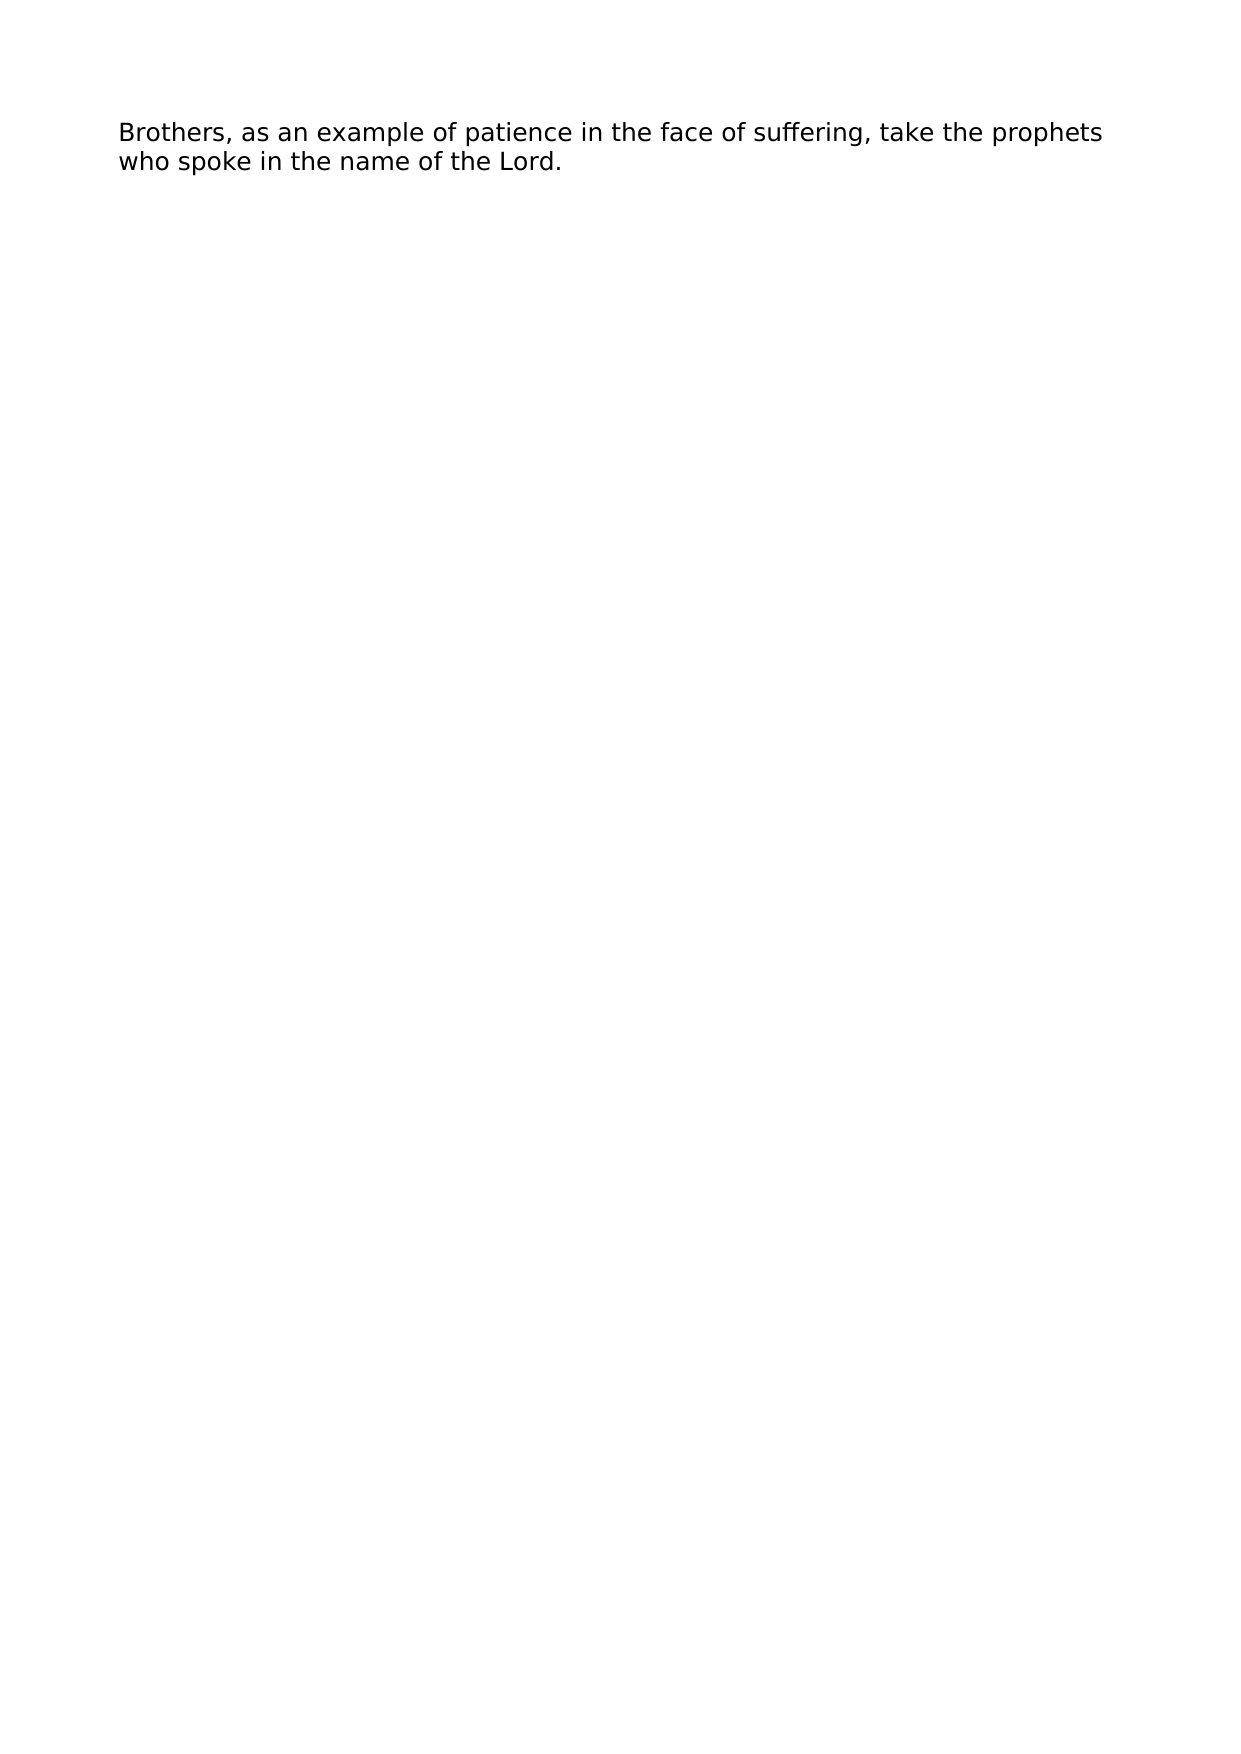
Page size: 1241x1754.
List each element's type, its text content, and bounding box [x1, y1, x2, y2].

text Brothers, as an example of patience in the face of suffering, take the prophets who spoke in the name of the Lord. [118, 118, 1122, 176]
